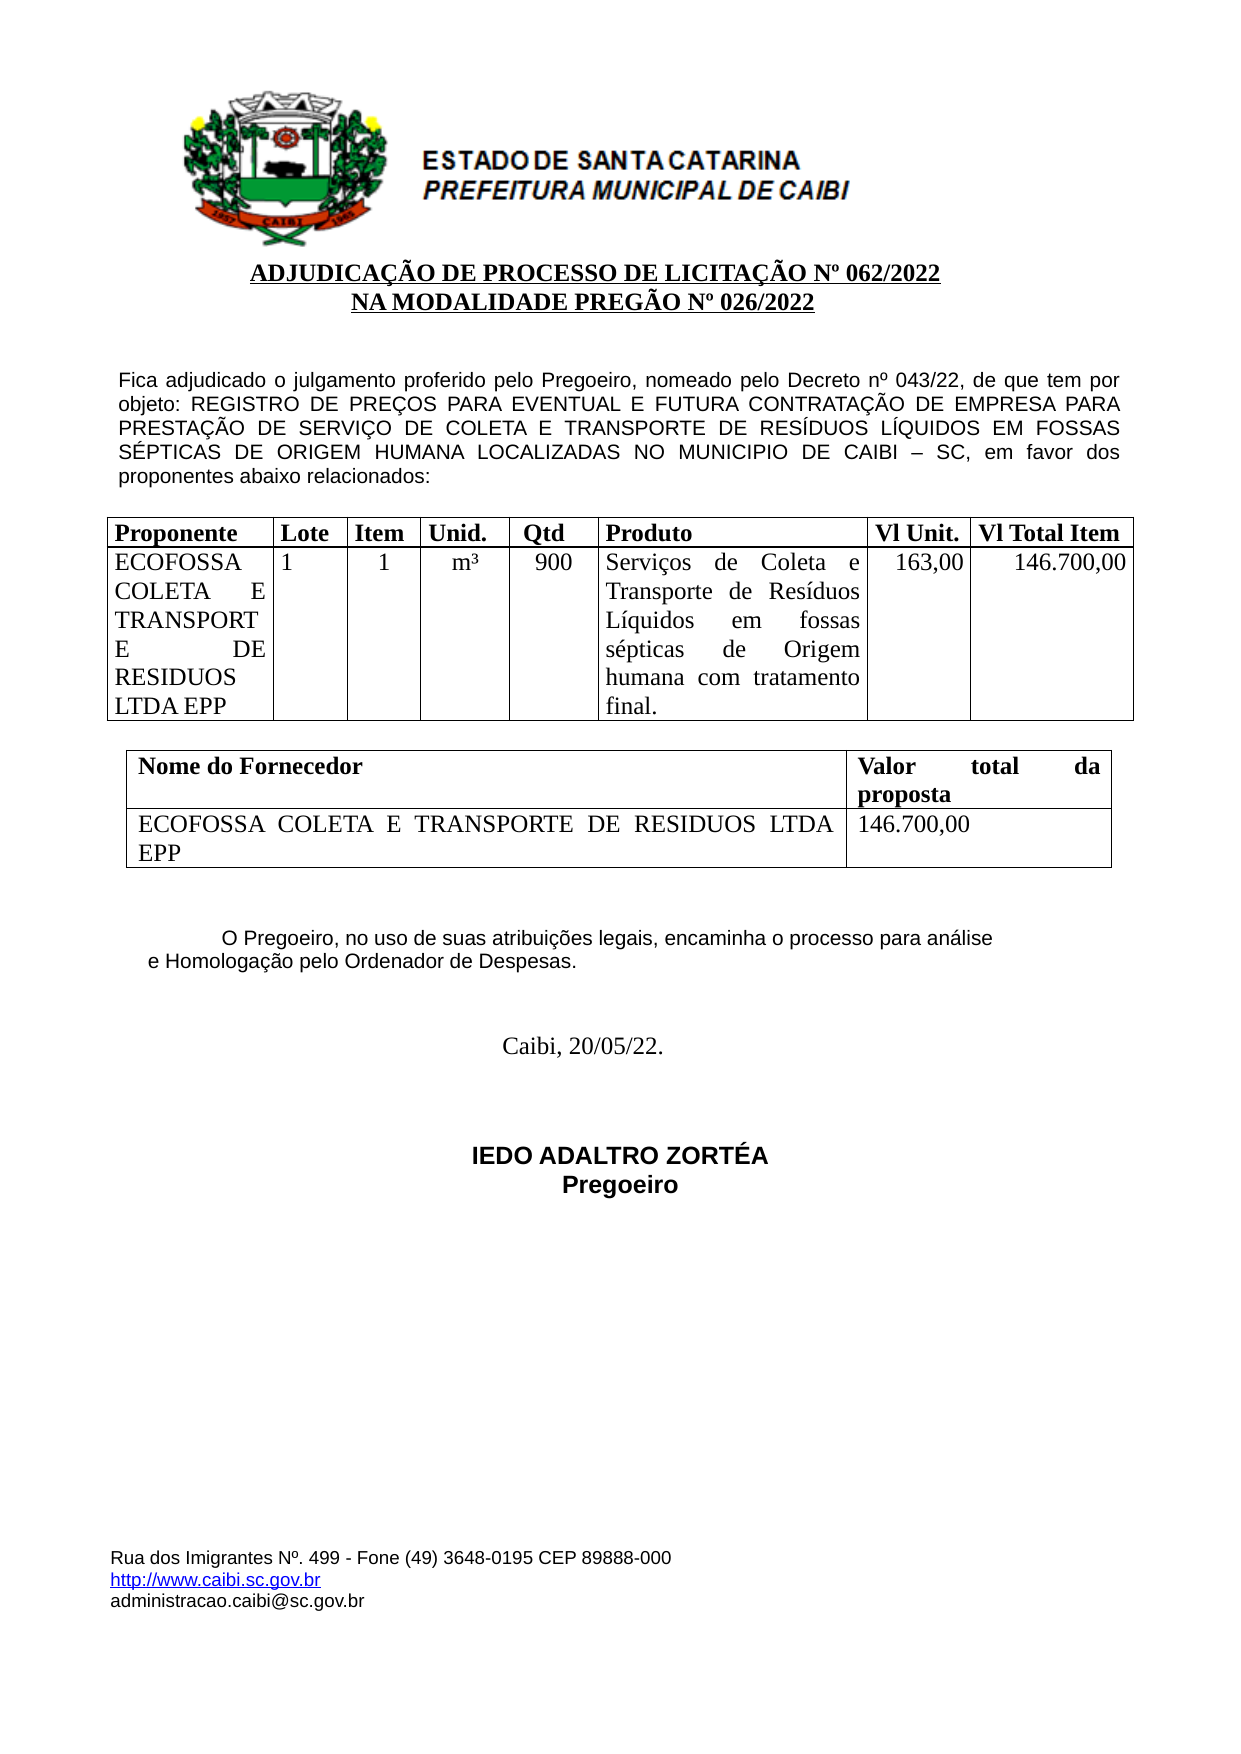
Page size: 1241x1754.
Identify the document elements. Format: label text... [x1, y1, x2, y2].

text Caibi, 20/05/22. [148, 1031, 1017, 1059]
table_cell m³ [421, 548, 509, 720]
table_header Vl Total Item [971, 518, 1133, 546]
text Pregoeiro [148, 1170, 1092, 1199]
table_cell 146.700,00 [847, 809, 1111, 867]
table_header Vl Unit. [868, 518, 970, 546]
subtitle NA MODALIDADE PREGÃO Nº 026/2022 [148, 287, 1017, 315]
table_cell ECOFOSSA COLETA E TRANSPORTE DE RESIDUOS LTDA EPP [108, 548, 273, 720]
table_cell 1 [274, 548, 347, 720]
text O Pregoeiro, no uso de suas atribuições legais, encaminha o processo para análise [133, 925, 1092, 949]
table_header Lote [274, 518, 347, 546]
text e Homologação pelo Ordenador de Despesas. [148, 949, 1092, 973]
table_cell 146.700,00 [971, 548, 1133, 720]
table_cell 1 [348, 548, 420, 720]
table_header Produto [599, 518, 867, 546]
table_header Proponente [108, 518, 273, 546]
table_cell ECOFOSSA COLETA E TRANSPORTE DE RESIDUOS LTDA EPP [127, 809, 846, 867]
table_header Qtd [510, 518, 598, 546]
table_cell 163,00 [868, 548, 970, 720]
table_header Item [348, 518, 420, 546]
table_header Valor total da proposta [847, 751, 1111, 808]
text IEDO ADALTRO ZORTÉA [148, 1141, 1092, 1170]
table_header Nome do Fornecedor [127, 751, 846, 808]
text Fica adjudicado o julgamento proferido pelo Pregoeiro, nomeado pelo Decreto nº 043/22, de que tem por objeto: REGISTRO DE PREÇOS PARA EVENTUAL E FUTURA CONTRATAÇÃO DE EMPRESA PARA PRESTAÇÃO DE SERVIÇO DE COLETA E TRANSPORTE DE RESÍDUOS LÍQUIDOS EM FOSSAS SÉPTICAS DE ORIGEM HUMANA LOCALIZADAS NO MUNICIPIO DE CAIBI – SC, em favor dos proponentes abaixo relacionados: [118, 368, 1122, 488]
table_header Unid. [421, 518, 509, 546]
table_cell Serviços de Coleta e Transporte de Resíduos Líquidos em fossas sépticas de Origem humana com tratamento final. [599, 548, 867, 720]
text ADJUDICAÇÃO DE PROCESSO DE LICITAÇÃO Nº 062/2022 [148, 258, 1017, 287]
table_cell 900 [510, 548, 598, 720]
